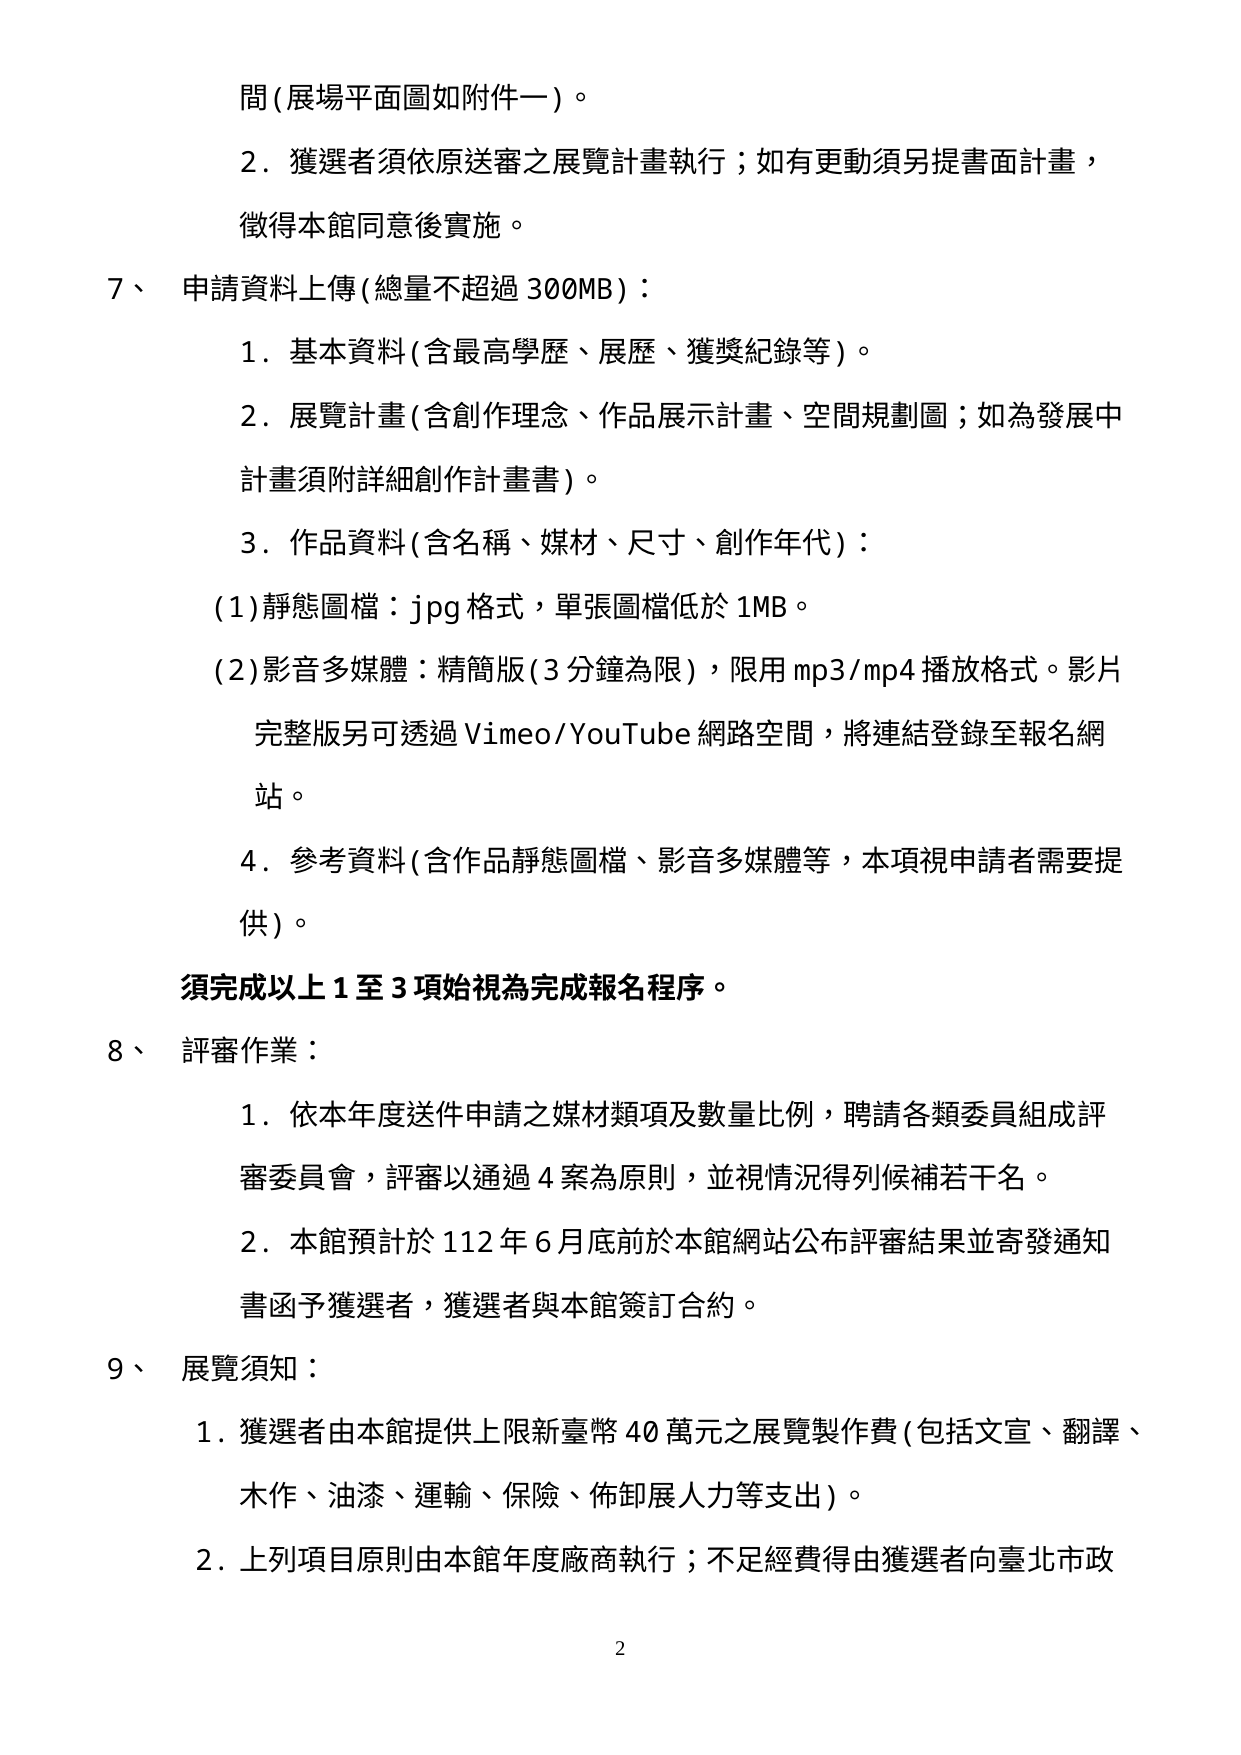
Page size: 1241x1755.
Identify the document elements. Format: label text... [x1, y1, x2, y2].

list 本館預計於112年6月底前於本館網站公布評審結果並寄發通知書函予獲選者，獲選者與本館簽訂合約。 [239, 1218, 1134, 1324]
list 依本年度送件申請之媒材類項及數量比例，聘請各類委員組成評審委員會，評審以通過4案為原則，並視情況得列候補若干名。 [239, 1091, 1134, 1197]
list 作品資料(含名稱、媒材、尺寸、創作年代)： [239, 520, 1134, 562]
list 評審作業： [106, 1028, 1134, 1070]
list 參考資料(含作品靜態圖檔、影音多媒體等，本項視申請者需要提供)。 [239, 837, 1134, 943]
list 獲選者須依原送審之展覽計畫執行；如有更動須另提書面計畫，徵得本館同意後實施。 [239, 138, 1134, 244]
list 基本資料(含最高學歷、展歷、獲獎紀錄等)。 [239, 329, 1134, 371]
list 上列項目原則由本館年度廠商執行；不足經費得由獲選者向臺北市政 [195, 1536, 1134, 1578]
text (1)靜態圖檔：jpg格式，單張圖檔低於1MB。 [210, 583, 1134, 626]
text 須完成以上1至3項始視為完成報名程序。 [180, 964, 1134, 1007]
list 獲選者由本館提供上限新臺幣40萬元之展覽製作費(包括文宣、翻譯、木作、油漆、運輸、保險、佈卸展人力等支出)。 [195, 1409, 1134, 1515]
list 展覽計畫(含創作理念、作品展示計畫、空間規劃圖；如為發展中計畫須附詳細創作計畫書)。 [239, 393, 1134, 498]
list 間(展場平面圖如附件一)。 [239, 75, 1134, 117]
list 展覽須知： [106, 1346, 1134, 1388]
text (2)影音多媒體：精簡版(3分鐘為限)，限用mp3/mp4播放格式。影片完整版另可透過Vimeo/YouTube網路空間，將連結登錄至報名網站。 [210, 647, 1134, 816]
list 申請資料上傳(總量不超過300MB)： [106, 266, 1134, 308]
